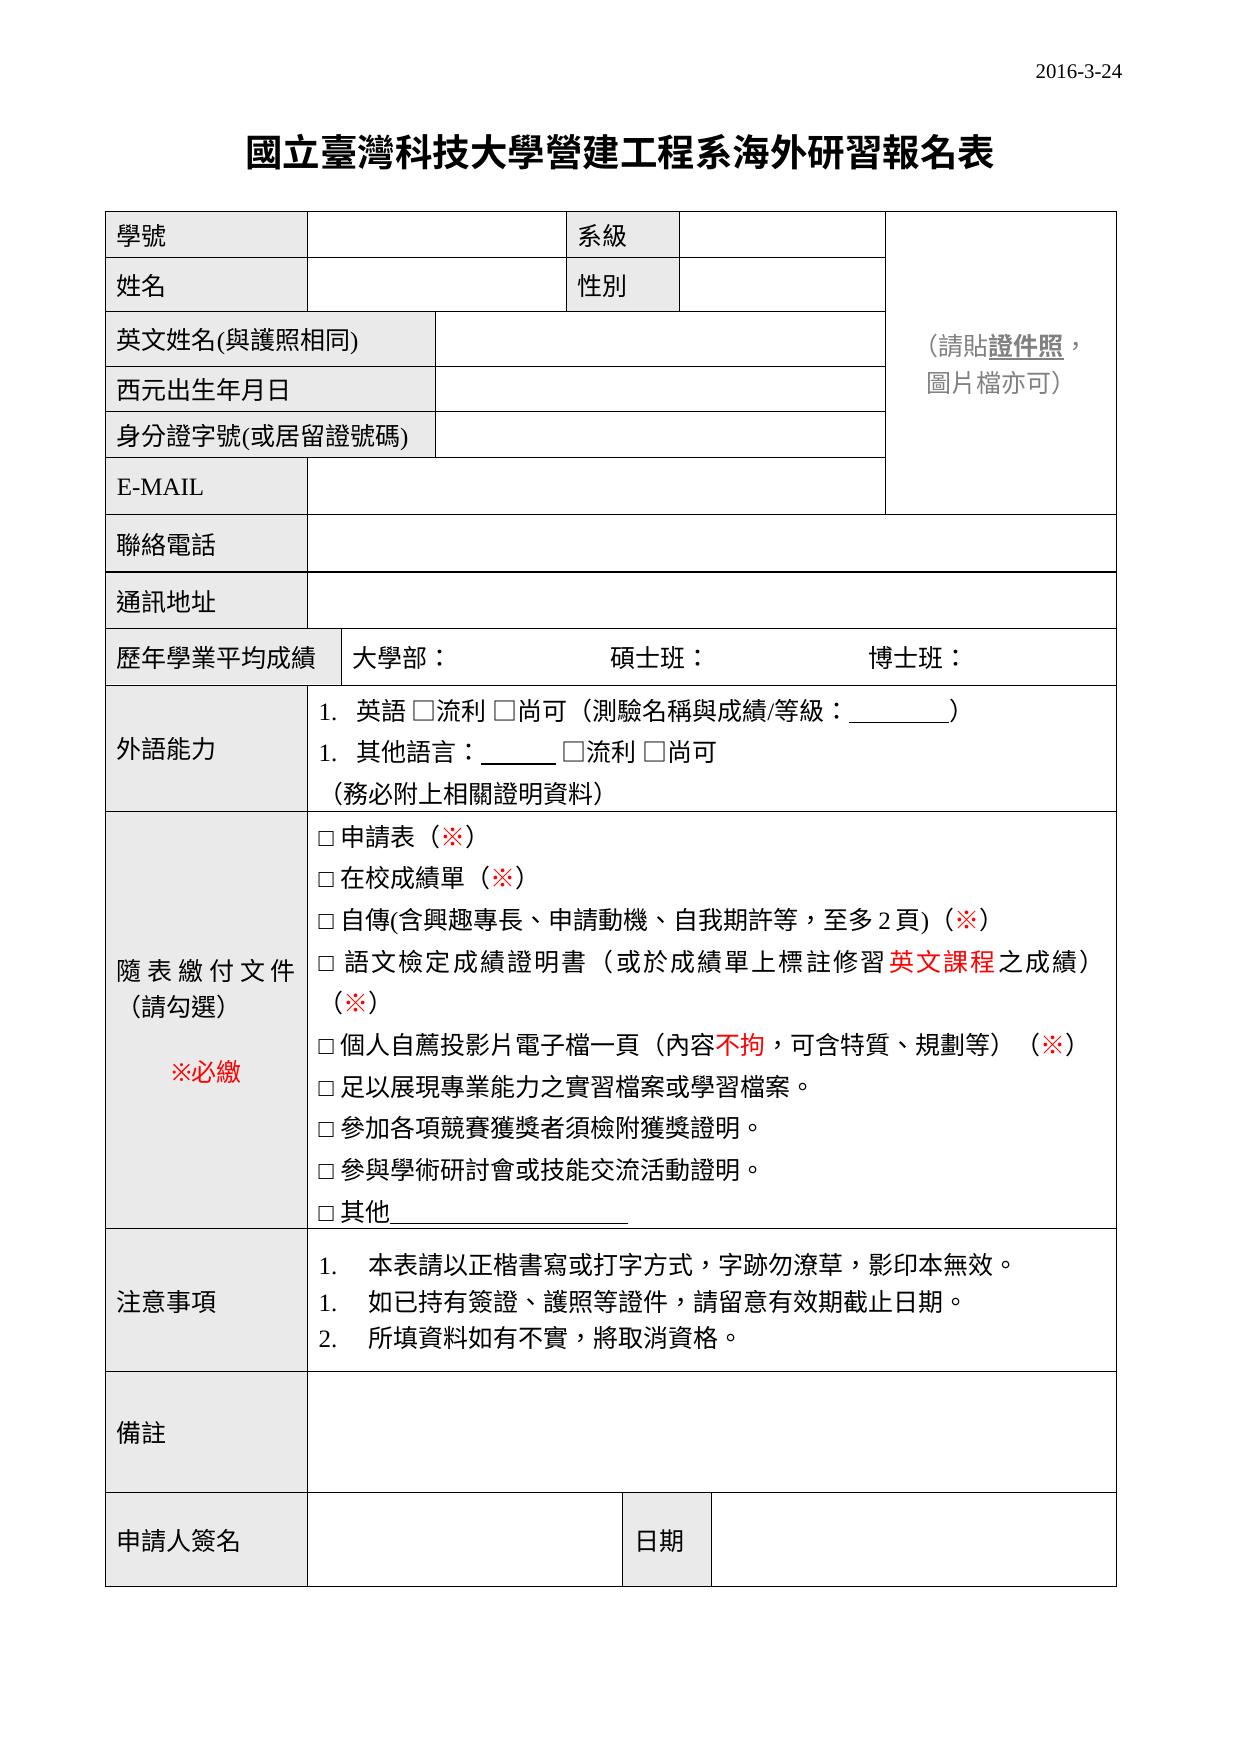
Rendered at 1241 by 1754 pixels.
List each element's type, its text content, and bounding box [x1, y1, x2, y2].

table_cell [308, 573, 1116, 628]
table_header [680, 212, 885, 257]
table_cell 博士班： [857, 629, 986, 684]
table_cell E-MAIL [106, 458, 307, 514]
table_cell 通訊地址 [106, 573, 307, 628]
table_cell [436, 412, 885, 457]
table_cell [728, 629, 857, 684]
table_cell [680, 258, 885, 311]
table_cell 身分證字號(或居留證號碼) [106, 412, 435, 457]
table_cell [712, 1493, 1116, 1586]
table_cell [308, 515, 1116, 571]
table_cell [986, 629, 1116, 684]
table_cell [308, 258, 566, 311]
table_cell 姓名 [106, 258, 307, 311]
table_cell 申請人簽名 [106, 1493, 307, 1586]
table_cell 聯絡電話 [106, 515, 307, 571]
table_cell [436, 367, 885, 411]
table_cell 西元出生年月日 [106, 367, 435, 411]
table_cell [308, 458, 885, 514]
table_cell 隨表繳付文件（請勾選） ※必繳 [106, 812, 307, 1228]
table_cell 備註 [106, 1372, 307, 1492]
table_cell 日期 [623, 1493, 711, 1586]
table_cell 注意事項 [106, 1229, 307, 1371]
table_header [308, 212, 566, 257]
table_cell 英文姓名(與護照相同) [106, 312, 435, 366]
table_cell [470, 629, 599, 684]
table_cell 碩士班： [599, 629, 728, 684]
table_cell [308, 1493, 622, 1586]
table_cell [436, 312, 885, 366]
table_cell □ 申請表（※） □ 在校成績單（※） □ 自傳(含興趣專長、申請動機、自我期許等，至多2頁)（※） □ 語文檢定成績證明書（或於成績單上標註修習英文課程之成績）（※） □ 個人自薦投影片電子檔一頁（內容不拘，可含特質、規劃等）（※） □ 足以展現專業能力之實習檔案或學習檔案。 □ 參加各項競賽獲獎者須檢附獲獎證明。 □ 參與學術研討會或技能交流活動證明。 □ 其他 [308, 812, 1116, 1228]
text 國立臺灣科技大學營建工程系海外研習報名表 [118, 123, 1122, 177]
table_cell 性別 [567, 258, 679, 311]
table_header 系級 [567, 212, 679, 257]
table_cell 外語能力 [106, 686, 307, 811]
table_header （請貼證件照， 圖片檔亦可） [886, 212, 1116, 514]
table_cell 英語 □流利 □尚可（測驗名稱與成績/等級： ） 其他語言： □流利 □尚可 （務必附上相關證明資料） [308, 686, 1116, 811]
table_header 學號 [106, 212, 307, 257]
table_cell 大學部： [342, 629, 470, 684]
table_cell 本表請以正楷書寫或打字方式，字跡勿潦草，影印本無效。 如已持有簽證、護照等證件，請留意有效期截止日期。 所填資料如有不實，將取消資格。 [308, 1229, 1116, 1371]
table_cell 歷年學業平均成績 [106, 629, 341, 684]
table_cell [308, 1372, 1116, 1492]
